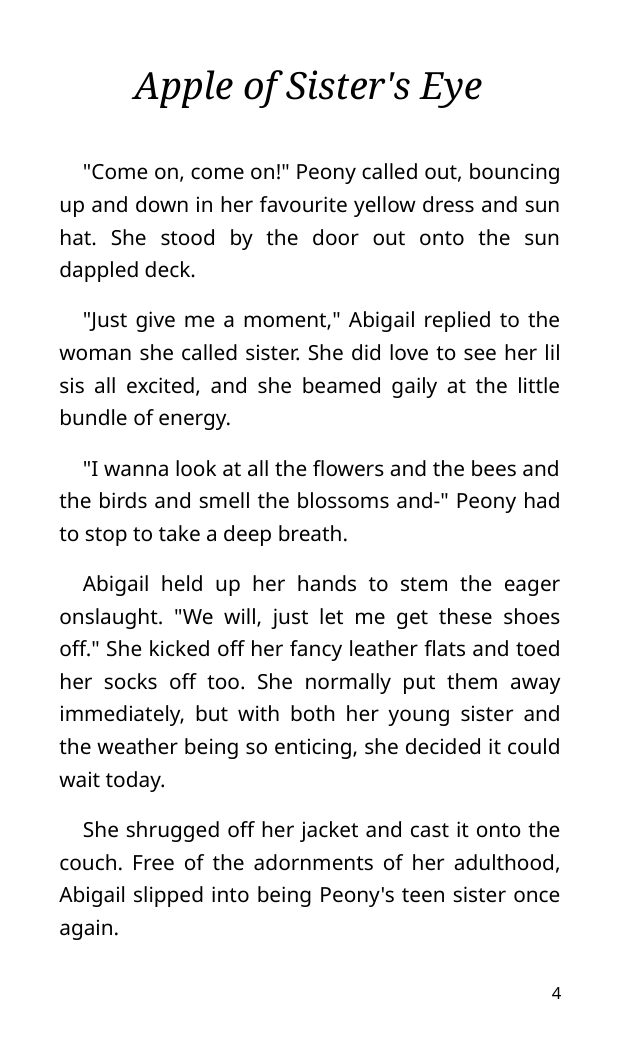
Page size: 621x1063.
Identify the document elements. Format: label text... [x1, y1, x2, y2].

subtitle Apple of Sister's Eye [59, 59, 561, 110]
text "Come on, come on!" Peony called out, bouncing up and down in her favourite yellow dress and sun hat. She stood by the door out onto the sun dappled deck. [59, 157, 561, 284]
text She shrugged off her jacket and cast it onto the couch. Free of the adornments of her adulthood, Abigail slipped into being Peony's teen sister once again. [59, 815, 561, 941]
text Abigail held up her hands to stem the eager onslaught. "We will, just let me get these shoes off." She kicked off her fancy leather flats and toed her socks off too. She normally put them away immediately, but with both her young sister and the weather being so enticing, she decided it could wait today. [59, 569, 561, 793]
text "Just give me a moment," Abigail replied to the woman she called sister. She did love to see her lil sis all excited, and she beamed gaily at the little bundle of energy. [59, 306, 561, 432]
text "I wanna look at all the flowers and the bees and the birds and smell the blossoms and-" Peony had to stop to take a deep breath. [59, 454, 561, 547]
